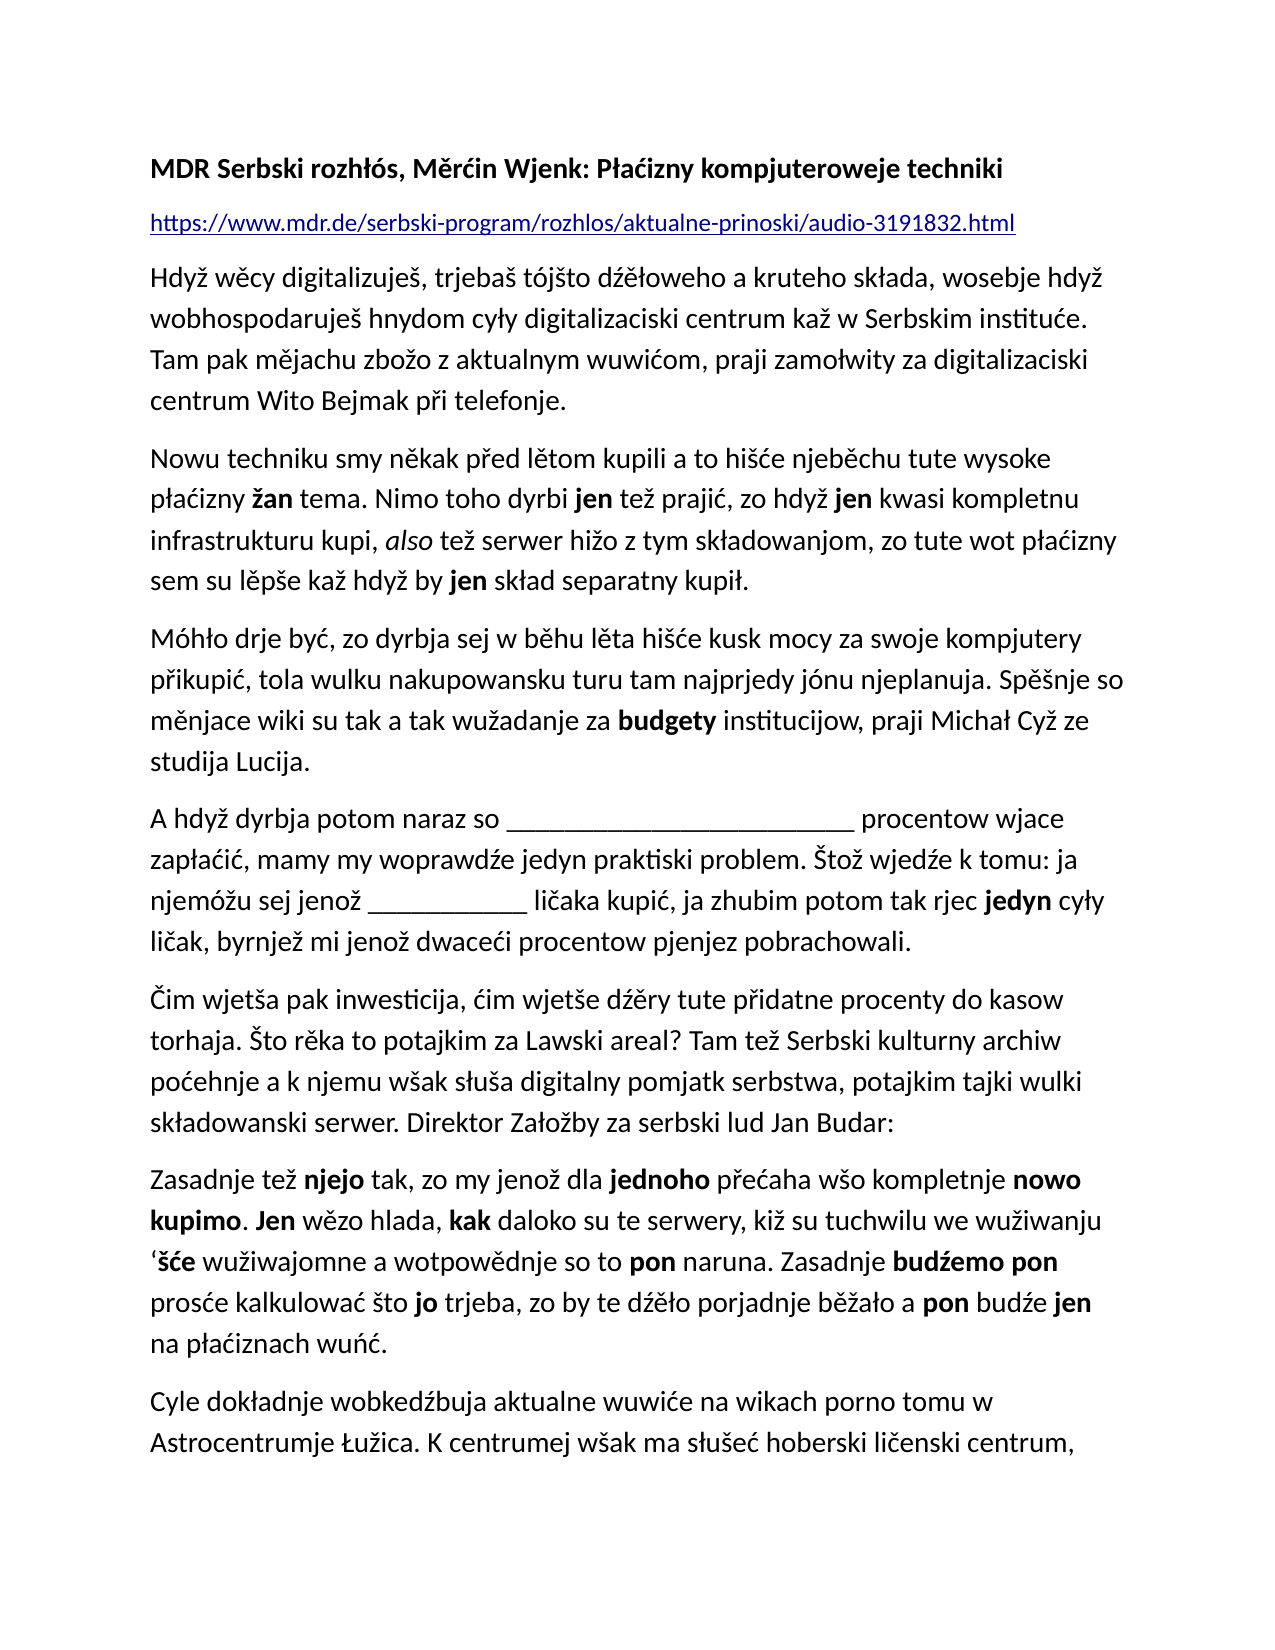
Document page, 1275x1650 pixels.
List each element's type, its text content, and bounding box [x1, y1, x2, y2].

text Cyle dokładnje wobkedźbuja aktualne wuwiće na wikach porno tomu w Astrocentrumje Łužica. K centrumej wšak ma słušeć hoberski ličenski centrum, [150, 1383, 1125, 1459]
text MDR Serbski rozhłós, Měrćin Wjenk: Płaćizny kompjuteroweje techniki [150, 150, 1125, 186]
text Móhło drje być, zo dyrbja sej w běhu lěta hišće kusk mocy za swoje kompjutery přikupić, tola wulku nakupowansku turu tam najprjedy jónu njeplanuja. Spěšnje so měnjace wiki su tak a tak wužadanje za budgety institucijow, praji Michał Cyž ze studija Lucija. [150, 620, 1125, 778]
text Čim wjetša pak inwesticija, ćim wjetše dźěry tute přidatne procenty do kasow torhaja. Što rěka to potajkim za Lawski areal? Tam tež Serbski kulturny archiw poćehnje a k njemu wšak słuša digitalny pomjatk serbstwa, potajkim tajki wulki składowanski serwer. Direktor Załožby za serbski lud Jan Budar: [150, 981, 1125, 1139]
text A hdyž dyrbja potom naraz so ________________________ procentow wjace zapłaćić, mamy my woprawdźe jedyn praktiski problem. Štož wjedźe k tomu: ja njemóžu sej jenož ___________ ličaka kupić, ja zhubim potom tak rjec jedyn cyły ličak, byrnjež mi jenož dwaceći procentow pjenjez pobrachowali. [150, 801, 1125, 959]
text https://www.mdr.de/serbski-program/rozhlos/aktualne-prinoski/audio-3191832.html [150, 208, 1125, 238]
text Zasadnje tež njejo tak, zo my jenož dla jednoho přećaha wšo kompletnje nowo kupimo. Jen wězo hlada, kak daloko su te serwery, kiž su tuchwilu we wužiwanju ‘šće wužiwajomne a wotpowědnje so to pon naruna. Zasadnje budźemo pon prosće kalkulować što jo trjeba, zo by te dźěło porjadnje běžało a pon budźe jen na płaćiznach wuńć. [150, 1161, 1125, 1361]
text Hdyž wěcy digitalizuješ, trjebaš tójšto dźěłoweho a kruteho składa, wosebje hdyž wobhospodaruješ hnydom cyły digitalizaciski centrum kaž w Serbskim instituće. Tam pak mějachu zbožo z aktualnym wuwićom, praji zamołwity za digitalizaciski centrum Wito Bejmak při telefonje. [150, 259, 1125, 418]
text Nowu techniku smy někak před lětom kupili a to hišće njeběchu tute wysoke płaćizny žan tema. Nimo toho dyrbi jen tež prajić, zo hdyž jen kwasi kompletnu infrastrukturu kupi, also tež serwer hižo z tym składowanjom, zo tute wot płaćizny sem su lěpše kaž hdyž by jen skład separatny kupił. [150, 440, 1125, 598]
